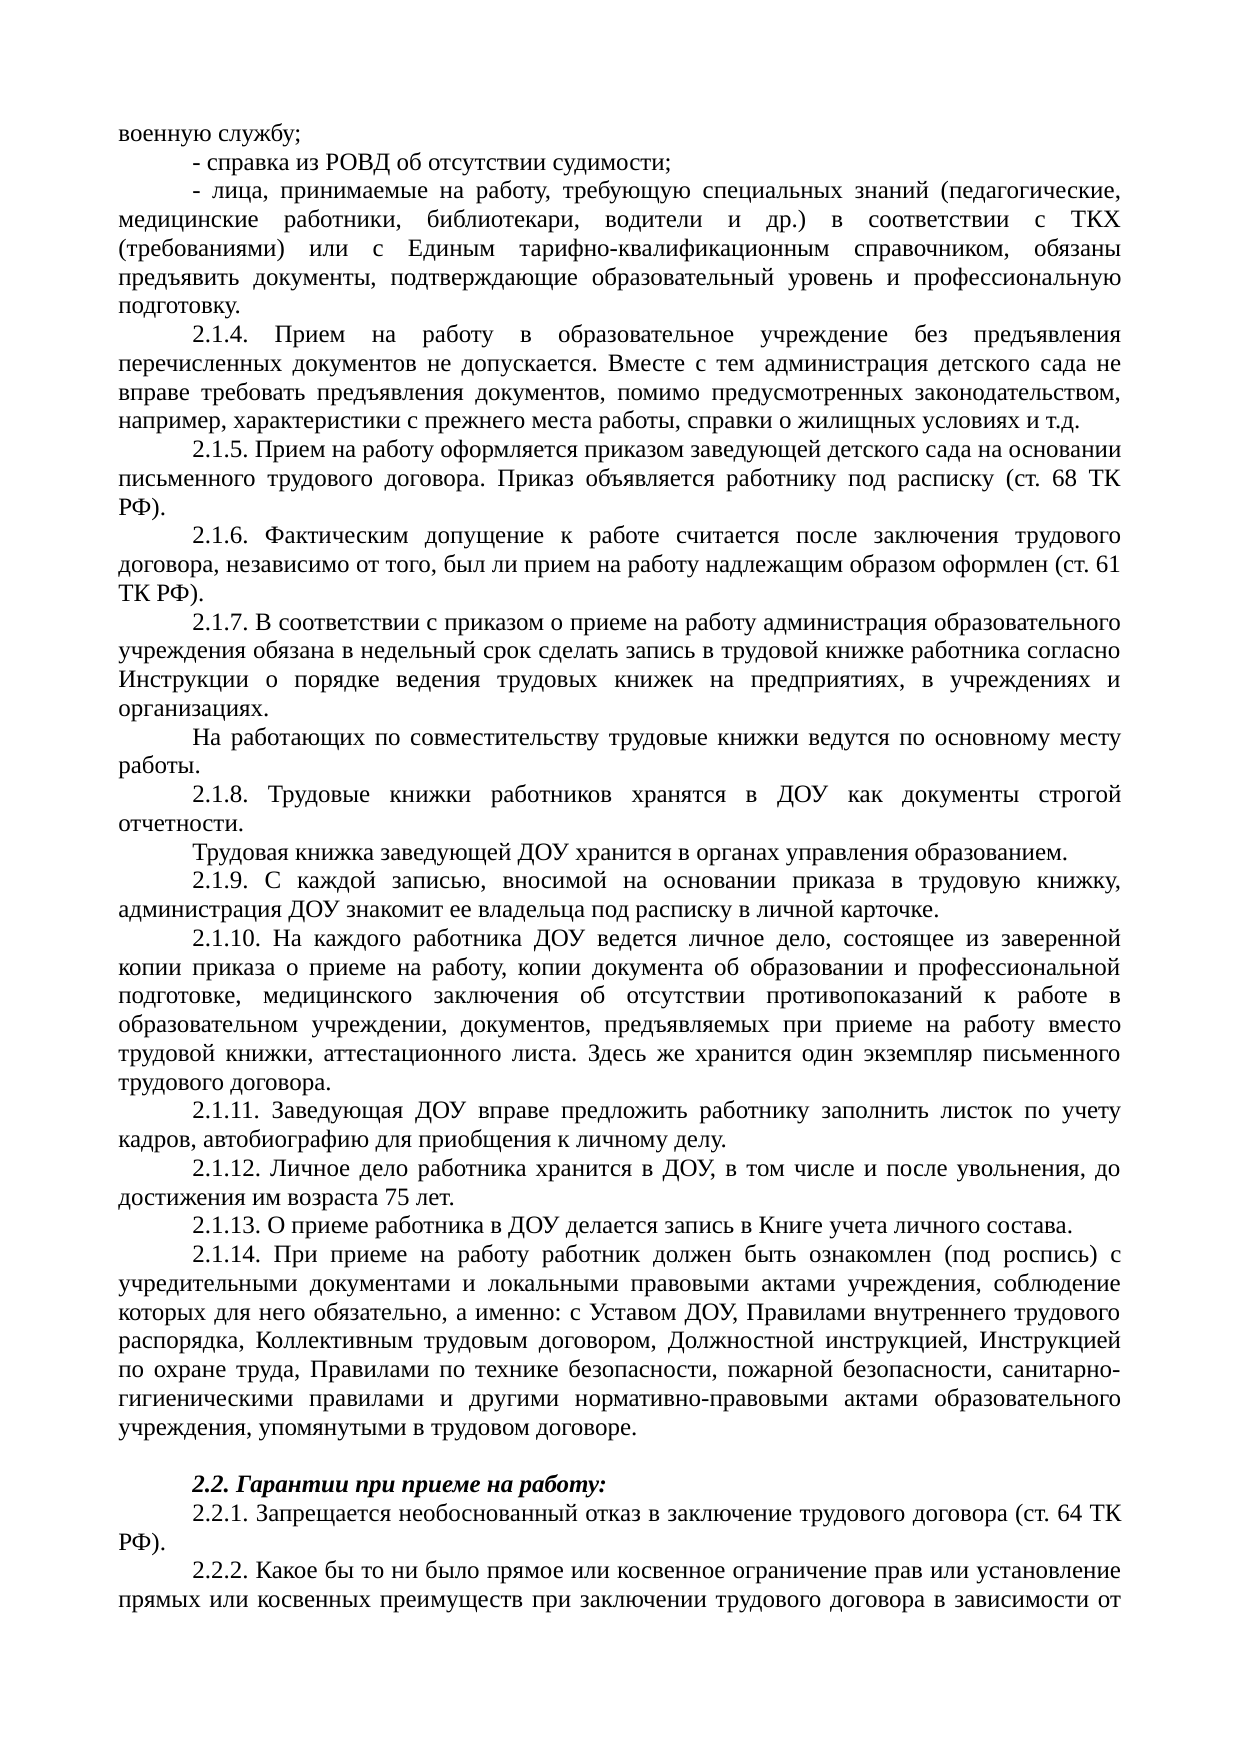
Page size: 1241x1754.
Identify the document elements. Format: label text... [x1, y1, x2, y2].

text 2.2.2. Какое бы то ни было прямое или косвенное ограничение прав или установление прямых или косвенных преимуществ при заключении трудового договора в зависимости от [118, 1556, 1122, 1613]
text 2.1.7. В соответствии с приказом о приеме на работу администрация образовательного учреждения обязана в недельный срок сделать запись в трудовой книжке работника согласно Инструкции о порядке ведения трудовых книжек на предприятиях, в учреждениях и организациях. [118, 607, 1122, 722]
text 2.2.1. Запрещается необоснованный отказ в заключение трудового договора (ст. 64 ТК РФ). [118, 1498, 1122, 1556]
text На работающих по совместительству трудовые книжки ведутся по основному месту работы. [118, 722, 1122, 779]
text 2.1.5. Прием на работу оформляется приказом заведующей детского сада на основании письменного трудового договора. Приказ объявляется работнику под расписку (ст. 68 ТК РФ). [118, 434, 1122, 521]
text 2.1.6. Фактическим допущение к работе считается после заключения трудового договора, независимо от того, был ли прием на работу надлежащим образом оформлен (ст. 61 ТК РФ). [118, 521, 1122, 607]
text военную службу; [118, 118, 1122, 147]
text 2.1.12. Личное дело работника хранится в ДОУ, в том числе и после увольнения, до достижения им возраста 75 лет. [118, 1153, 1122, 1211]
text - справка из РОВД об отсутствии судимости; [118, 147, 1122, 176]
text Трудовая книжка заведующей ДОУ хранится в органах управления образованием. [118, 837, 1122, 866]
text 2.2. Гарантии при приеме на работу: [118, 1469, 1122, 1498]
text 2.1.4. Прием на работу в образовательное учреждение без предъявления перечисленных документов не допускается. Вместе с тем администрация детского сада не вправе требовать предъявления документов, помимо предусмотренных законодательством, например, характеристики с прежнего места работы, справки о жилищных условиях и т.д. [118, 319, 1122, 434]
text 2.1.10. На каждого работника ДОУ ведется личное дело, состоящее из заверенной копии приказа о приеме на работу, копии документа об образовании и профессиональной подготовке, медицинского заключения об отсутствии противопоказаний к работе в образовательном учреждении, документов, предъявляемых при приеме на работу вместо трудовой книжки, аттестационного листа. Здесь же хранится один экземпляр письменного трудового договора. [118, 923, 1122, 1096]
text 2.1.13. О приеме работника в ДОУ делается запись в Книге учета личного состава. [118, 1211, 1122, 1239]
text - лица, принимаемые на работу, требующую специальных знаний (педагогические, медицинские работники, библиотекари, водители и др.) в соответствии с ТКХ (требованиями) или с Единым тарифно-квалификационным справочником, обязаны предъявить документы, подтверждающие образовательный уровень и профессиональную подготовку. [118, 176, 1122, 319]
text 2.1.8. Трудовые книжки работников хранятся в ДОУ как документы строгой отчетности. [118, 779, 1122, 837]
text 2.1.11. Заведующая ДОУ вправе предложить работнику заполнить листок по учету кадров, автобиографию для приобщения к личному делу. [118, 1096, 1122, 1153]
text 2.1.14. При приеме на работу работник должен быть ознакомлен (под роспись) с учредительными документами и локальными правовыми актами учреждения, соблюдение которых для него обязательно, а именно: с Уставом ДОУ, Правилами внутреннего трудового распорядка, Коллективным трудовым договором, Должностной инструкцией, Инструкцией по охране труда, Правилами по технике безопасности, пожарной безопасности, санитарно-гигиеническими правилами и другими нормативно-правовыми актами образовательного учреждения, упомянутыми в трудовом договоре. [118, 1239, 1122, 1441]
text 2.1.9. С каждой записью, вносимой на основании приказа в трудовую книжку, администрация ДОУ знакомит ее владельца под расписку в личной карточке. [118, 866, 1122, 923]
